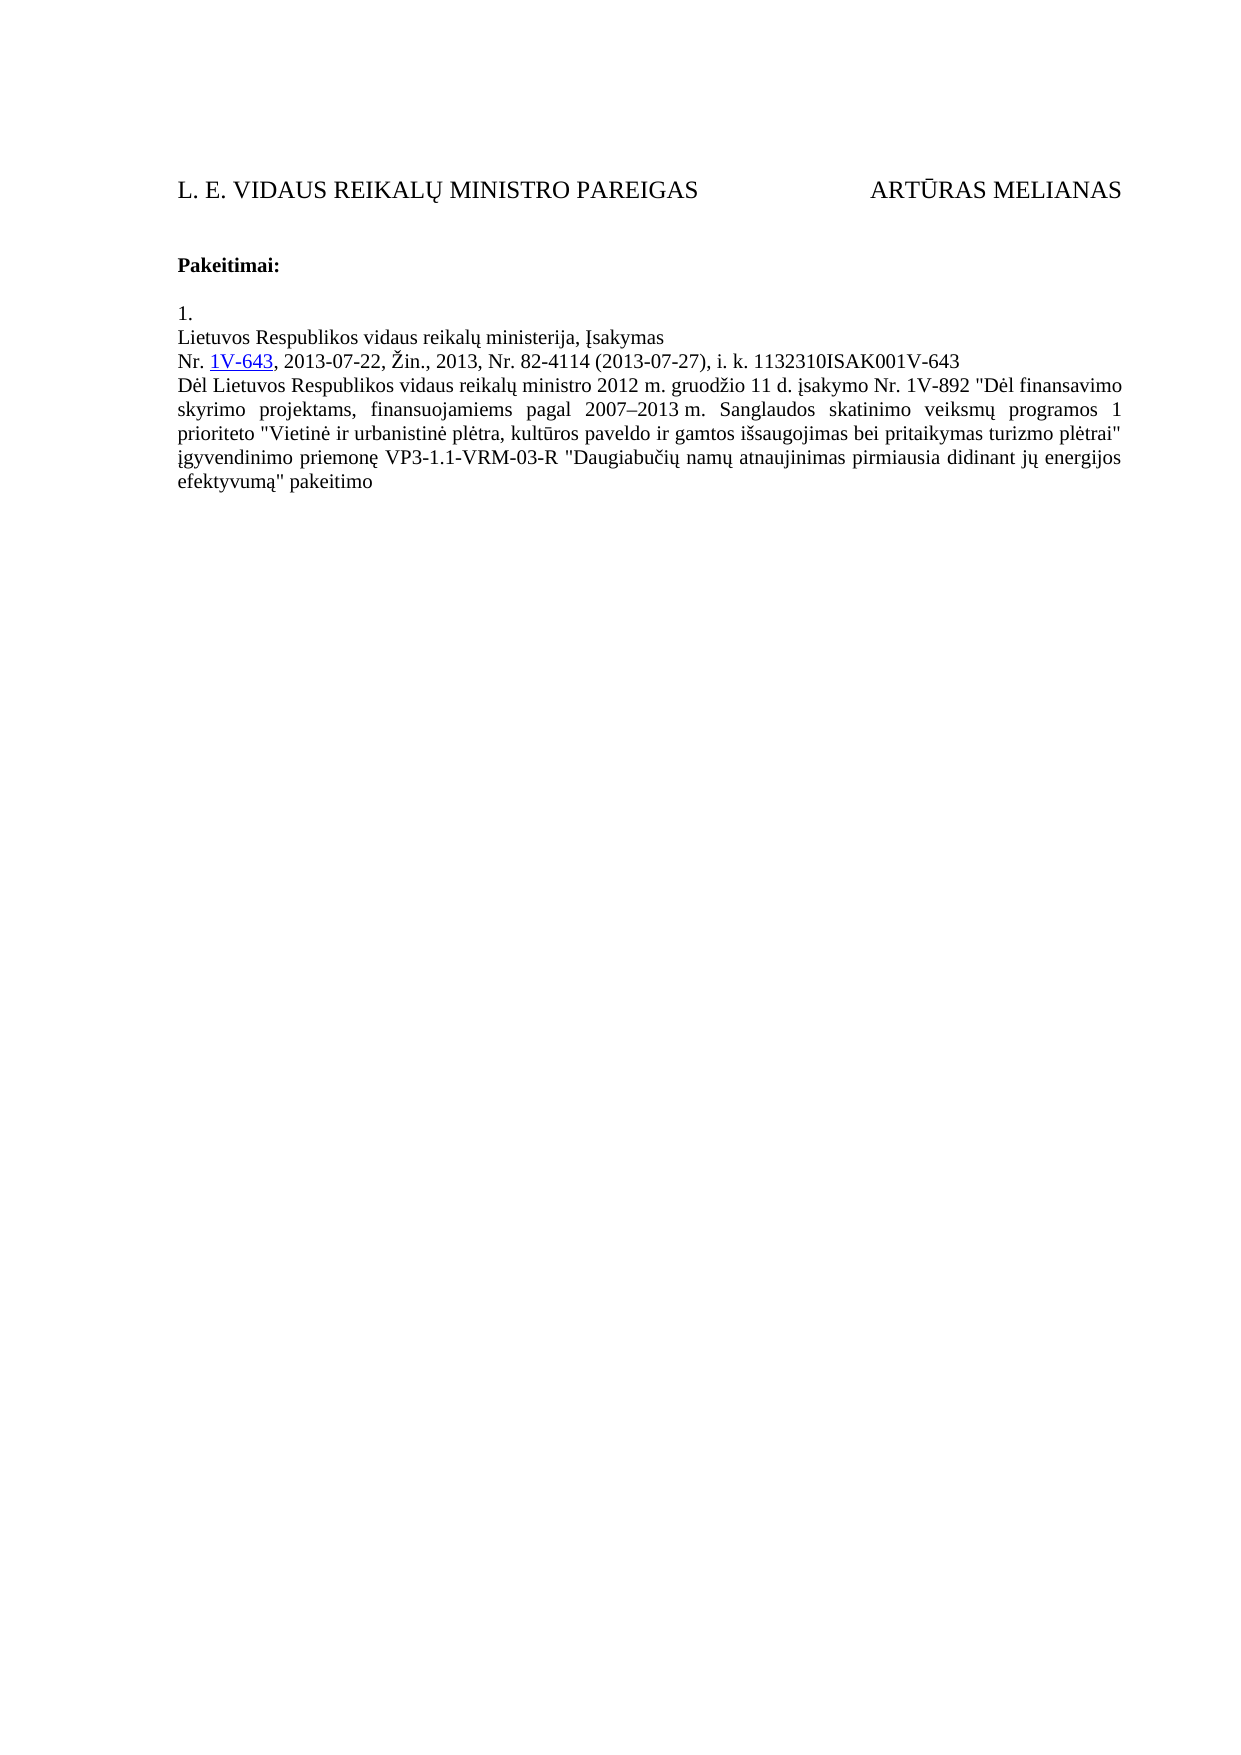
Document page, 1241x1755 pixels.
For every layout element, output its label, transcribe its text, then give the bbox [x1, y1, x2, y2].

text Dėl Lietuvos Respublikos vidaus reikalų ministro 2012 m. gruodžio 11 d. įsakymo Nr. 1V-892 "Dėl finansavimo skyrimo projektams, finansuojamiems pagal 2007–2013 m. Sanglaudos skatinimo veiksmų programos 1 prioriteto "Vietinė ir urbanistinė plėtra, kultūros paveldo ir gamtos išsaugojimas bei pritaikymas turizmo plėtrai" įgyvendinimo priemonę VP3-1.1-VRM-03-R "Daugiabučių namų atnaujinimas pirmiausia didinant jų energijos efektyvumą" pakeitimo [177, 373, 1122, 493]
text L. e. vidaus reikalų ministro pareigas Artūras Melianas [177, 176, 1122, 204]
text 1. [177, 301, 1122, 325]
text Lietuvos Respublikos vidaus reikalų ministerija, Įsakymas [177, 325, 1122, 349]
text Nr. 1V-643, 2013-07-22, Žin., 2013, Nr. 82-4114 (2013-07-27), i. k. 1132310ISAK001V-643 [177, 349, 1122, 373]
text Pakeitimai: [177, 252, 1122, 277]
